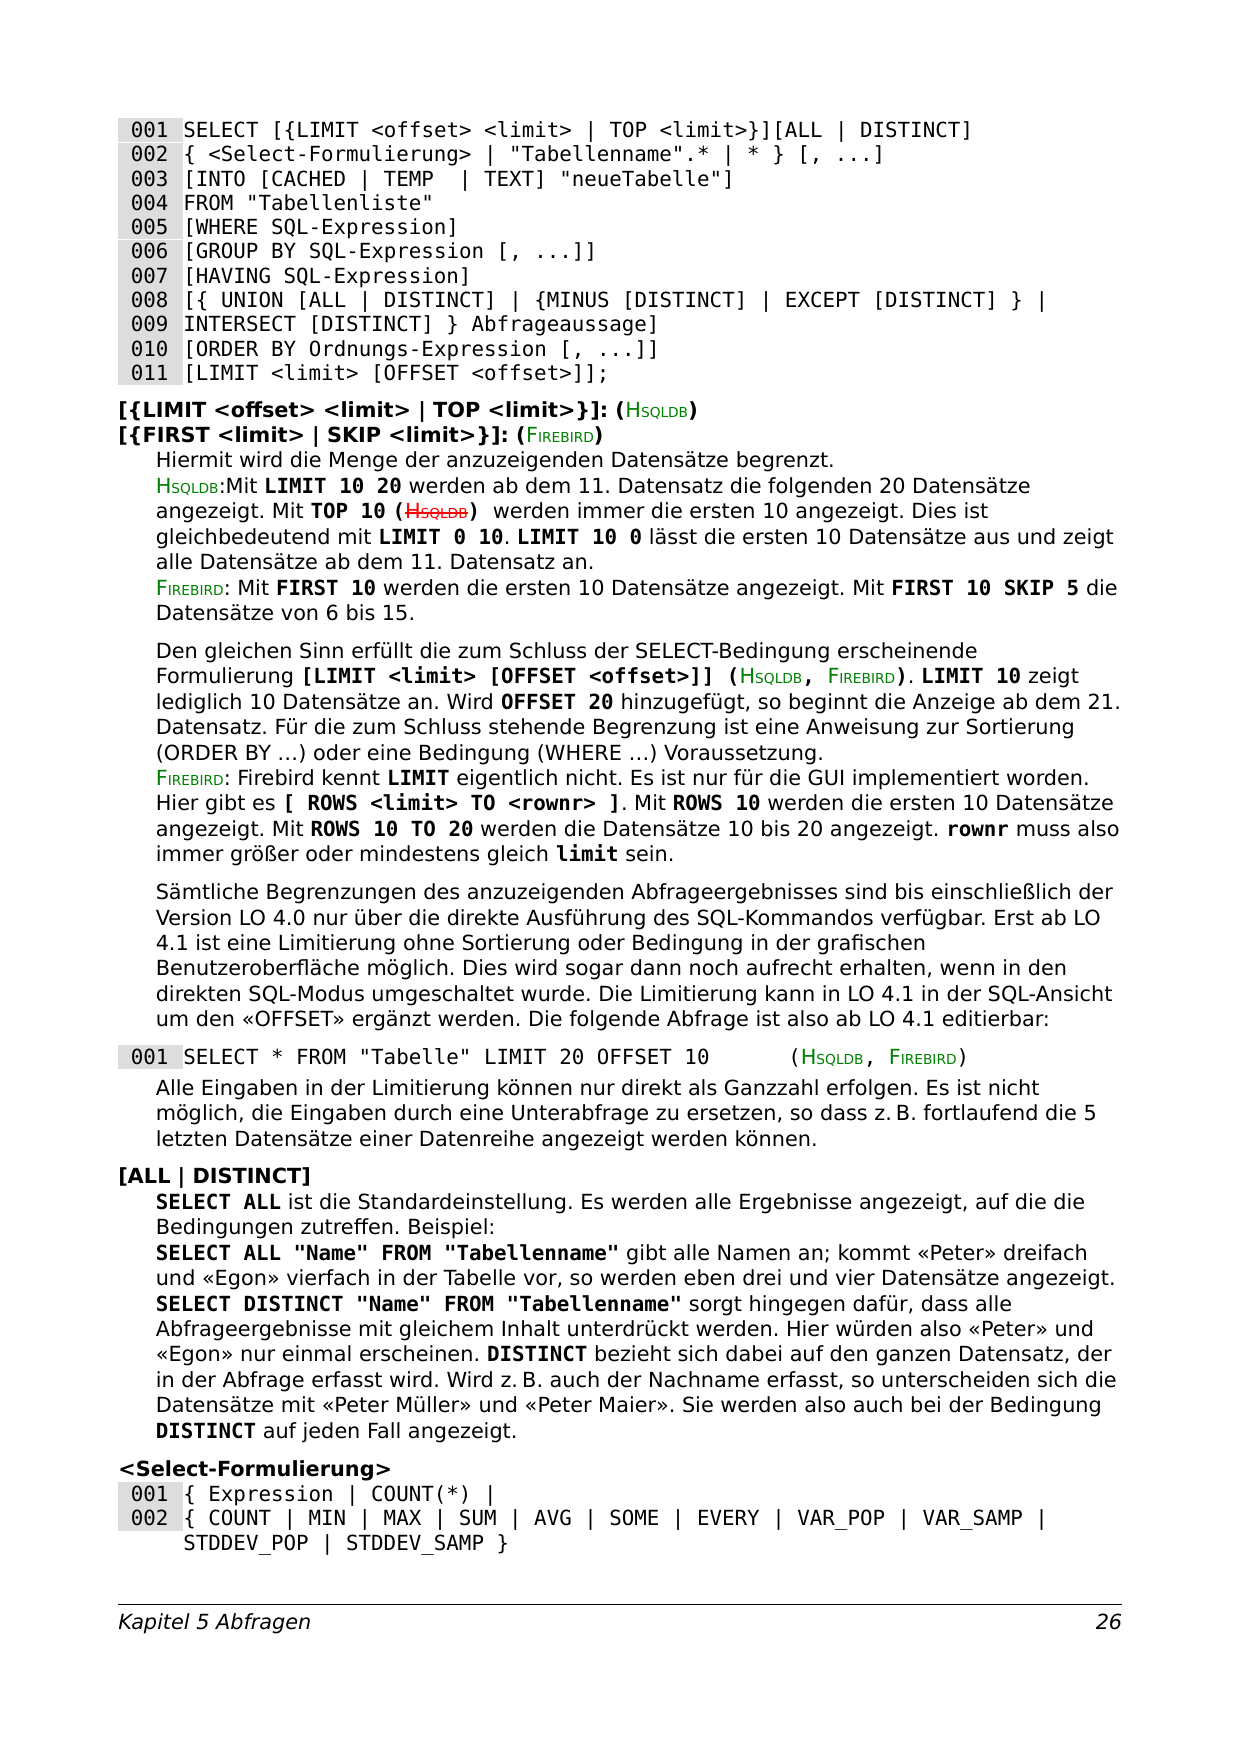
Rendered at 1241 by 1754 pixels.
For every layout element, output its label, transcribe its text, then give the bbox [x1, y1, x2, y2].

list [{LIMIT <offset> <limit> | TOP <limit>}]: (Hsqldb) [{FIRST <limit> | SKIP <limit>}]: (Firebird) [118, 398, 1122, 447]
list [ORDER BY Ordnungs-Expression [, ...]] [183, 337, 1122, 361]
text Alle Eingaben in der Limitierung können nur direkt als Ganzzahl erfolgen. Es ist nicht möglich, die Eingaben durch eine Unterabfrage zu ersetzen, so dass z. B. fortlaufend die 5 letzten Datensätze einer Datenreihe angezeigt werden können. [156, 1076, 1122, 1151]
list INTERSECT [DISTINCT] } Abfrageaussage] [183, 312, 1122, 337]
list [WHERE SQL-Expression] [183, 215, 1122, 239]
list [ALL | DISTINCT] [118, 1164, 1122, 1189]
list [INTO [CACHED | TEMP | TEXT] "neueTabelle"] [183, 167, 1122, 191]
list { Expression | COUNT(*) | [183, 1482, 1122, 1506]
list SELECT * FROM "Tabelle" LIMIT 20 OFFSET 10 (Hsqldb, Firebird) [183, 1045, 1122, 1069]
list FROM "Tabellenliste" [183, 191, 1122, 215]
list [HAVING SQL-Expression] [183, 264, 1122, 288]
list [LIMIT <limit> [OFFSET <offset>]]; [183, 361, 1122, 385]
list { COUNT | MIN | MAX | SUM | AVG | SOME | EVERY | VAR_POP | VAR_SAMP | STDDEV_POP | STDDEV_SAMP } [118, 1506, 1122, 1555]
text Den gleichen Sinn erfüllt die zum Schluss der SELECT-Bedingung erscheinende Formulierung [LIMIT <limit> [OFFSET <offset>]] (Hsqldb, Firebird). LIMIT 10 zeigt lediglich 10 Datensätze an. Wird OFFSET 20 hinzugefügt, so beginnt die Anzeige ab dem 21. Datensatz. Für die zum Schluss stehende Begrenzung ist eine Anweisung zur Sortierung (ORDER BY …) oder eine Bedingung (WHERE …) Voraussetzung. Firebird: Firebird kennt LIMIT eigentlich nicht. Es ist nur für die GUI implementiert worden. Hier gibt es [ ROWS <limit> TO <rownr> ]. Mit ROWS 10 werden die ersten 10 Datensätze angezeigt. Mit ROWS 10 TO 20 werden die Datensätze 10 bis 20 angezeigt. rownr muss also immer größer oder mindestens gleich limit sein. [156, 639, 1122, 866]
text Hiermit wird die Menge der anzuzeigenden Datensätze begrenzt. Hsqldb:Mit LIMIT 10 20 werden ab dem 11. Datensatz die folgenden 20 Datensätze angezeigt. Mit TOP 10 (Hsqldb) werden immer die ersten 10 angezeigt. Dies ist gleichbedeutend mit LIMIT 0 10. LIMIT 10 0 lässt die ersten 10 Datensätze aus und zeigt alle Datensätze ab dem 11. Datensatz an. Firebird: Mit FIRST 10 werden die ersten 10 Datensätze angezeigt. Mit FIRST 10 SKIP 5 die Datensätze von 6 bis 15. [156, 448, 1122, 625]
list SELECT [{LIMIT <offset> <limit> | TOP <limit>}][ALL | DISTINCT] [183, 118, 1122, 142]
list <Select-Formulierung> [118, 1457, 1122, 1481]
text SELECT ALL ist die Standardeinstellung. Es werden alle Ergebnisse angezeigt, auf die die Bedingungen zutreffen. Beispiel: SELECT ALL "Name" FROM "Tabellenname" gibt alle Namen an; kommt «Peter» dreifach und «Egon» vierfach in der Tabelle vor, so werden eben drei und vier Datensätze angezeigt. SELECT DISTINCT "Name" FROM "Tabellenname" sorgt hingegen dafür, dass alle Abfrageergebnisse mit gleichem Inhalt unterdrückt werden. Hier würden also «Peter» und «Egon» nur einmal erscheinen. DISTINCT bezieht sich dabei auf den ganzen Datensatz, der in der Abfrage erfasst wird. Wird z. B. auch der Nachname erfasst, so unterscheiden sich die Datensätze mit «Peter Müller» und «Peter Maier». Sie werden also auch bei der Bedingung DISTINCT auf jeden Fall angezeigt. [156, 1190, 1122, 1443]
list [GROUP BY SQL-Expression [, ...]] [118, 239, 1122, 264]
list { <Select-Formulierung> | "Tabellenname".* | * } [, ...] [118, 142, 1122, 167]
list [{ UNION [ALL | DISTINCT] | {MINUS [DISTINCT] | EXCEPT [DISTINCT] } | [183, 288, 1122, 312]
text Sämtliche Begrenzungen des anzuzeigenden Abfrageergebnisses sind bis einschließlich der Version LO 4.0 nur über die direkte Ausführung des SQL-Kommandos verfügbar. Erst ab LO 4.1 ist eine Limitierung ohne Sortierung oder Bedingung in der grafischen Benutzeroberfläche möglich. Dies wird sogar dann noch aufrecht erhalten, wenn in den direkten SQL-Modus umgeschaltet wurde. Die Limitierung kann in LO 4.1 in der SQL-Ansicht um den «OFFSET» ergänzt werden. Die folgende Abfrage ist also ab LO 4.1 editierbar: [156, 880, 1122, 1031]
